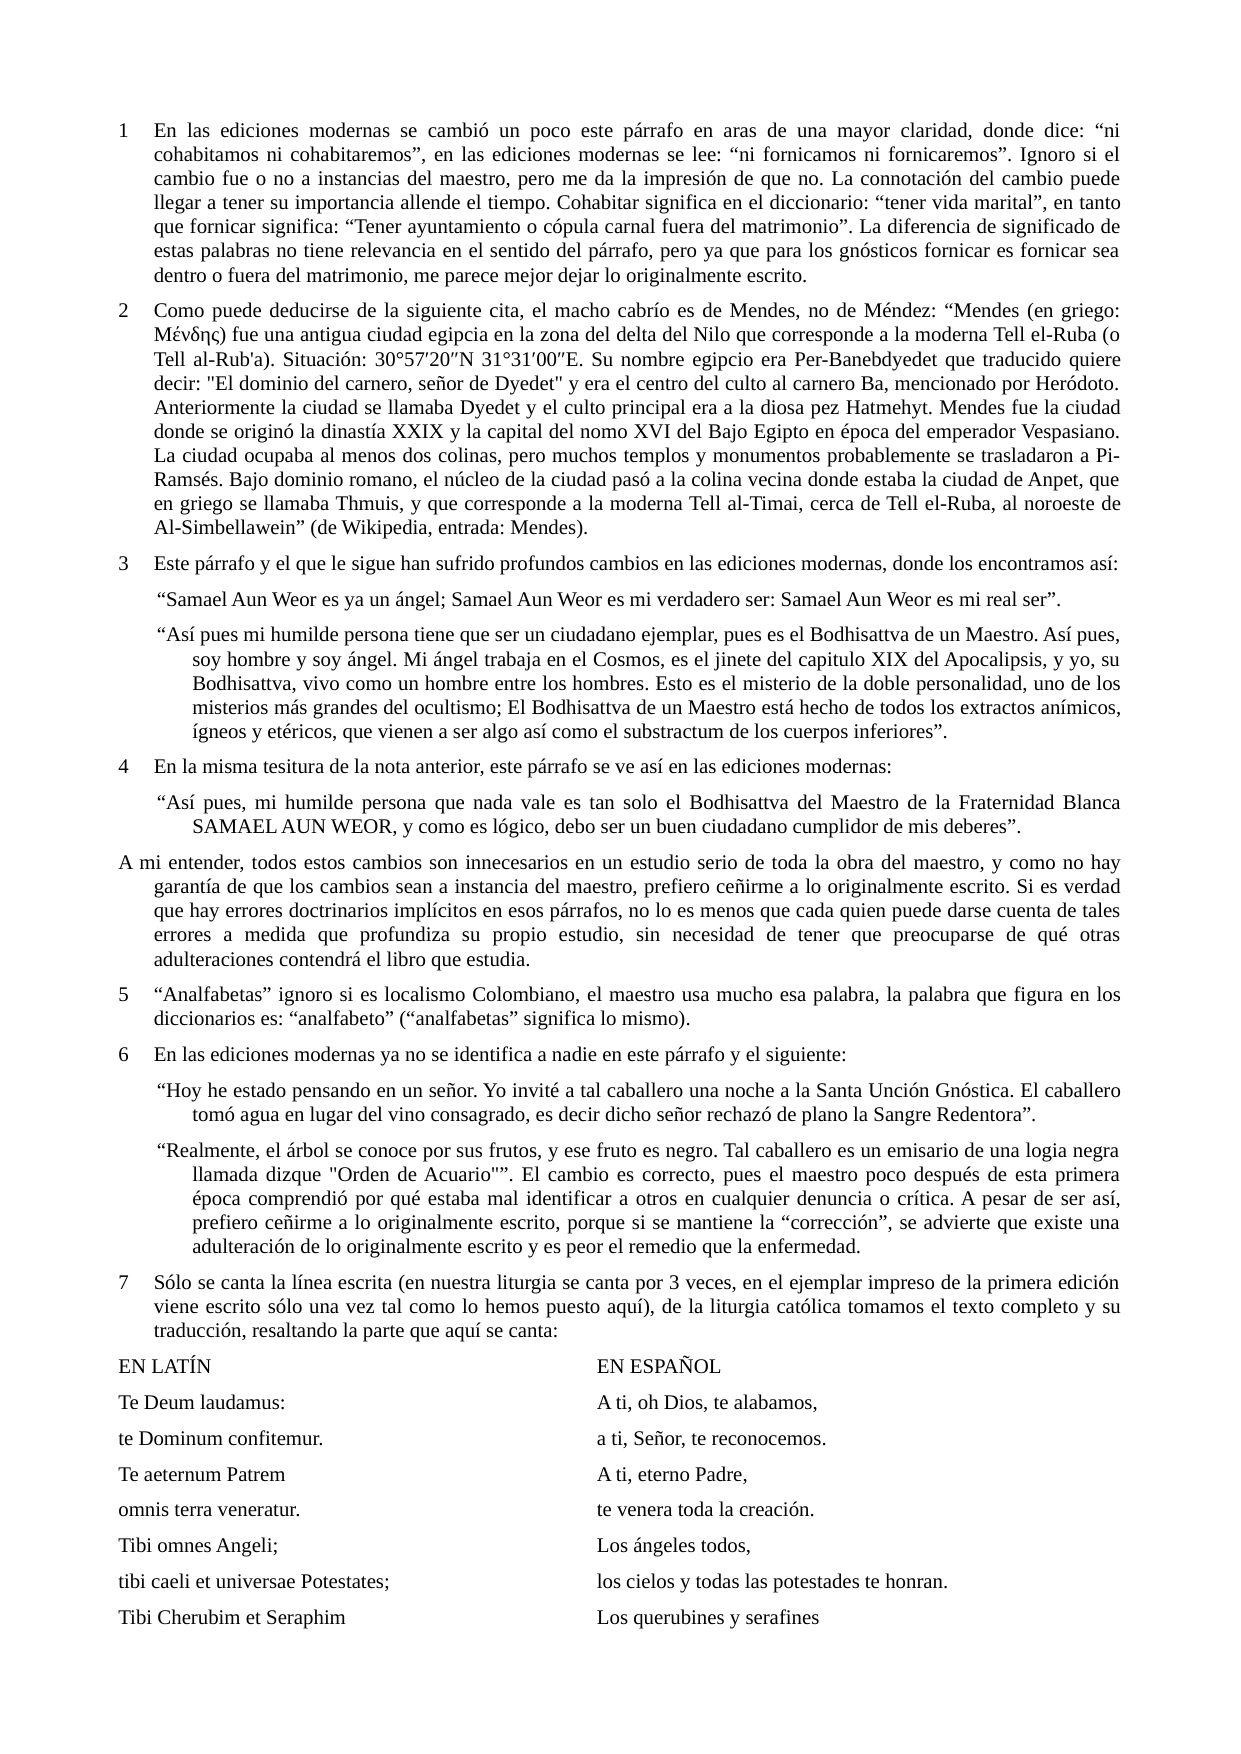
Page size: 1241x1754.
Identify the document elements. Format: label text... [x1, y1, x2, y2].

text Tibi omnes Angeli; Los ángeles todos, [118, 1533, 1122, 1557]
text “Hoy he estado pensando en un señor. Yo invité a tal caballero una noche a la Santa Unción Gnóstica. El caballero tomó agua en lugar del vino consagrado, es decir dicho señor rechazó de plano la Sangre Redentora”. [157, 1078, 1122, 1126]
text Te aeternum Patrem A ti, eterno Padre, [118, 1461, 1122, 1486]
text Te Deum laudamus: A ti, oh Dios, te alabamos, [118, 1390, 1122, 1414]
text Tibi Cherubim et Seraphim Los querubines y serafines [118, 1605, 1122, 1629]
text “Así pues, mi humilde persona que nada vale es tan solo el Bodhisattva del Maestro de la Fraternidad Blanca SAMAEL AUN WEOR, y como es lógico, debo ser un buen ciudadano cumplidor de mis deberes”. [157, 790, 1122, 838]
text “Samael Aun Weor es ya un ángel; Samael Aun Weor es mi verdadero ser: Samael Aun Weor es mi real ser”. [157, 587, 1122, 611]
text Sólo se canta la línea escrita (en nuestra liturgia se canta por 3 veces, en el ejemplar impreso de la primera edición viene escrito sólo una vez tal como lo hemos puesto aquí), de la liturgia católica tomamos el texto completo y su traducción, resaltando la parte que aquí se canta: [118, 1270, 1122, 1342]
text EN LATÍN EN ESPAÑOL [118, 1354, 1122, 1378]
text tibi caeli et universae Potestates; los cielos y todas las potestades te honran. [118, 1569, 1122, 1593]
text omnis terra veneratur. te venera toda la creación. [118, 1497, 1122, 1521]
text En las ediciones modernas se cambió un poco este párrafo en aras de una mayor claridad, donde dice: “ni cohabitamos ni cohabitaremos”, en las ediciones modernas se lee: “ni fornicamos ni fornicaremos”. Ignoro si el cambio fue o no a instancias del maestro, pero me da la impresión de que no. La connotación del cambio puede llegar a tener su importancia allende el tiempo. Cohabitar significa en el diccionario: “tener vida marital”, en tanto que fornicar significa: “Tener ayuntamiento o cópula carnal fuera del matrimonio”. La diferencia de significado de estas palabras no tiene relevancia en el sentido del párrafo, pero ya que para los gnósticos fornicar es fornicar sea dentro o fuera del matrimonio, me parece mejor dejar lo originalmente escrito. [118, 118, 1122, 287]
text “Realmente, el árbol se conoce por sus frutos, y ese fruto es negro. Tal caballero es un emisario de una logia negra llamada dizque "Orden de Acuario"”. El cambio es correcto, pues el maestro poco después de esta primera época comprendió por qué estaba mal identificar a otros en cualquier denuncia o crítica. A pesar de ser así, prefiero ceñirme a lo originalmente escrito, porque si se mantiene la “corrección”, se advierte que existe una adulteración de lo originalmente escrito y es peor el remedio que la enfermedad. [157, 1138, 1122, 1258]
text Como puede deducirse de la siguiente cita, el macho cabrío es de Mendes, no de Méndez: “Mendes (en griego: Μένδης) fue una antigua ciudad egipcia en la zona del delta del Nilo que corresponde a la moderna Tell el-Ruba (o Tell al-Rub'a). Situación: 30°57′20″N 31°31′00″E. Su nombre egipcio era Per-Banebdyedet que traducido quiere decir: "El dominio del carnero, señor de Dyedet" y era el centro del culto al carnero Ba, mencionado por Heródoto. Anteriormente la ciudad se llamaba Dyedet y el culto principal era a la diosa pez Hatmehyt. Mendes fue la ciudad donde se originó la dinastía XXIX y la capital del nomo XVI del Bajo Egipto en época del emperador Vespasiano. La ciudad ocupaba al menos dos colinas, pero muchos templos y monumentos probablemente se trasladaron a Pi-Ramsés. Bajo dominio romano, el núcleo de la ciudad pasó a la colina vecina donde estaba la ciudad de Anpet, que en griego se llamaba Thmuis, y que corresponde a la moderna Tell al-Timai, cerca de Tell el-Ruba, al noroeste de Al-Simbellawein” (de Wikipedia, entrada: Mendes). [118, 298, 1122, 539]
text En la misma tesitura de la nota anterior, este párrafo se ve así en las ediciones modernas: [118, 754, 1122, 778]
text En las ediciones modernas ya no se identifica a nadie en este párrafo y el siguiente: [118, 1042, 1122, 1066]
text “Analfabetas” ignoro si es localismo Colombiano, el maestro usa mucho esa palabra, la palabra que figura en los diccionarios es: “analfabeto” (“analfabetas” significa lo mismo). [118, 982, 1122, 1030]
text te Dominum confitemur. a ti, Señor, te reconocemos. [118, 1426, 1122, 1450]
text “Así pues mi humilde persona tiene que ser un ciudadano ejemplar, pues es el Bodhisattva de un Maestro. Así pues, soy hombre y soy ángel. Mi ángel trabaja en el Cosmos, es el jinete del capitulo XIX del Apocalipsis, y yo, su Bodhisattva, vivo como un hombre entre los hombres. Esto es el misterio de la doble personalidad, uno de los misterios más grandes del ocultismo; El Bodhisattva de un Maestro está hecho de todos los extractos anímicos, ígneos y etéricos, que vienen a ser algo así como el substractum de los cuerpos inferiores”. [157, 622, 1122, 743]
text Este párrafo y el que le sigue han sufrido profundos cambios en las ediciones modernas, donde los encontramos así: [118, 551, 1122, 575]
text A mi entender, todos estos cambios son innecesarios en un estudio serio de toda la obra del maestro, y como no hay garantía de que los cambios sean a instancia del maestro, prefiero ceñirme a lo originalmente escrito. Si es verdad que hay errores doctrinarios implícitos en esos párrafos, no lo es menos que cada quien puede darse cuenta de tales errores a medida que profundiza su propio estudio, sin necesidad de tener que preocuparse de qué otras adulteraciones contendrá el libro que estudia. [118, 850, 1122, 971]
